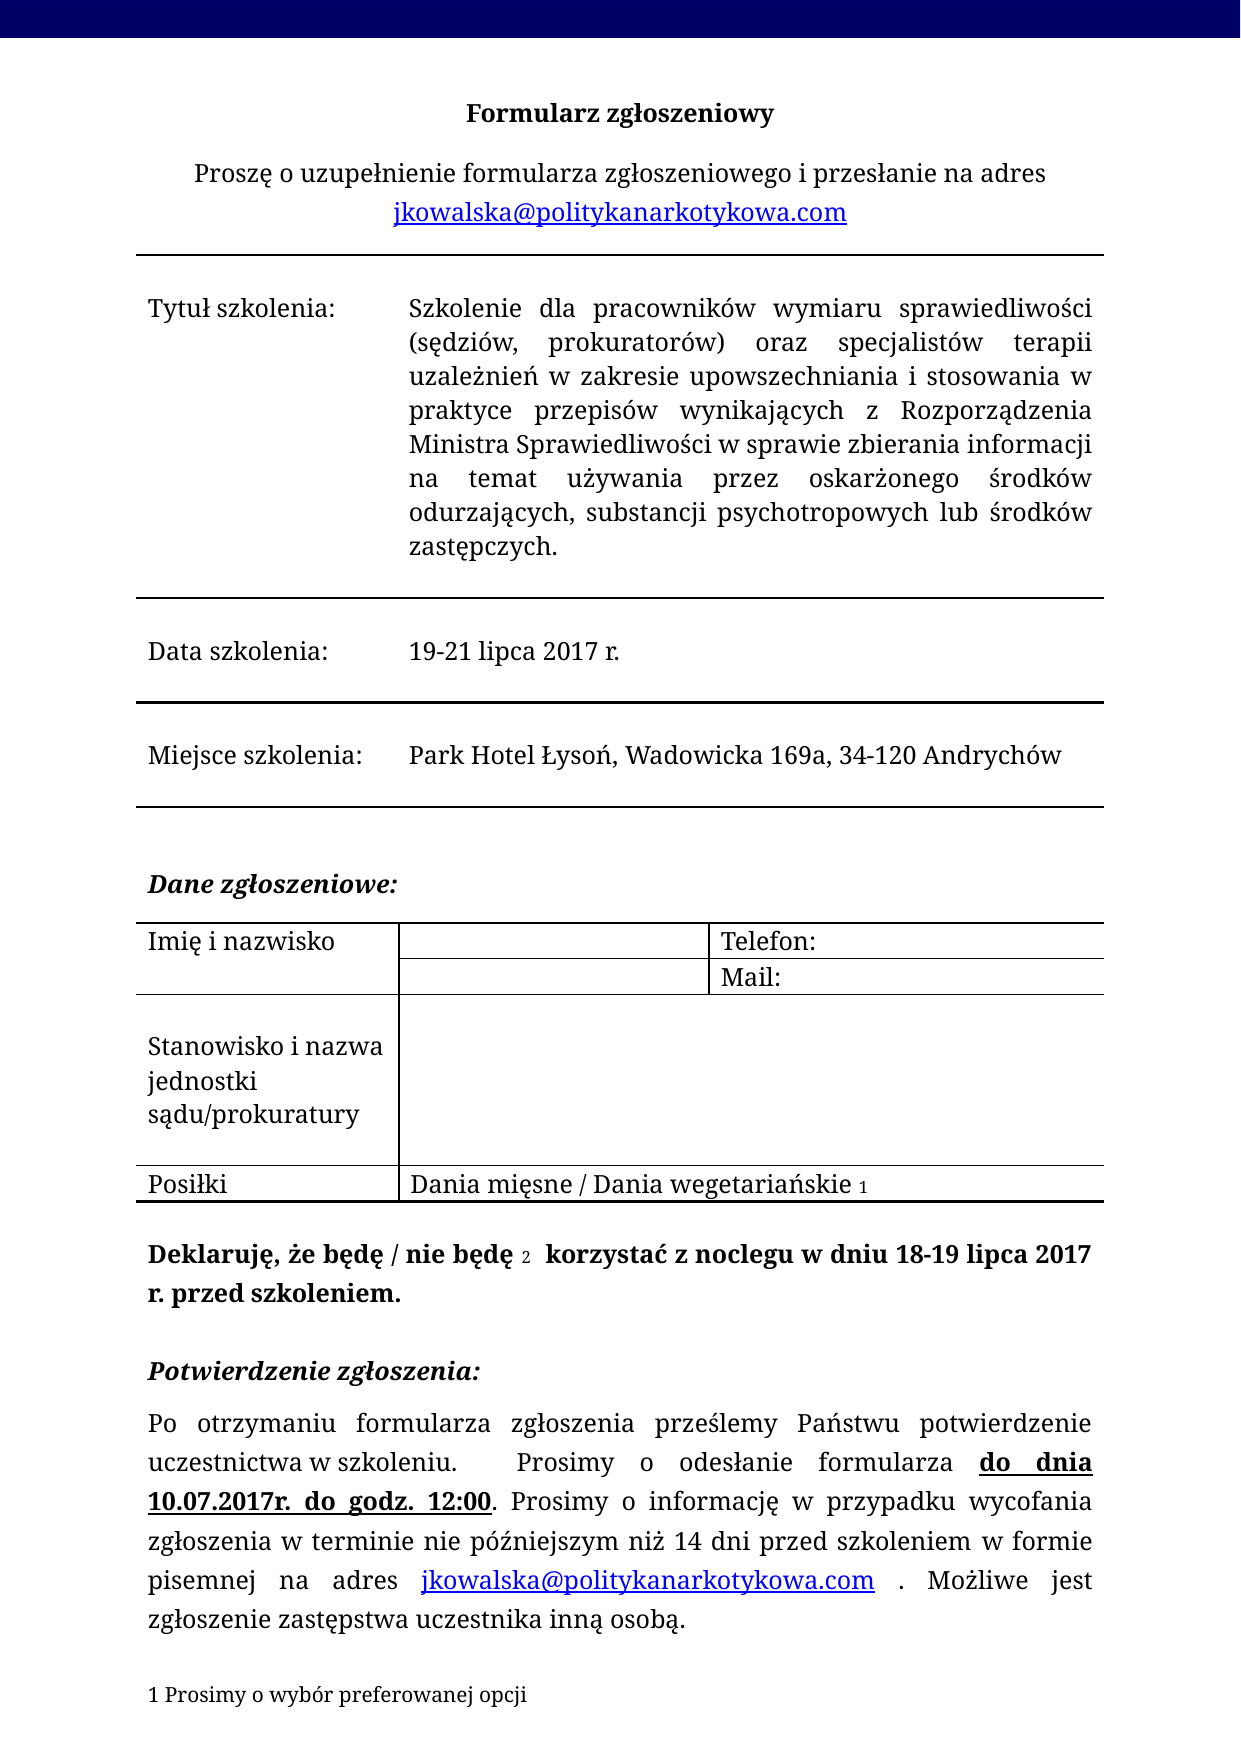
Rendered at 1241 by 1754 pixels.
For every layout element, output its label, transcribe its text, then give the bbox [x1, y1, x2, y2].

table_cell [400, 959, 708, 994]
text 1 Prosimy o wybór preferowanej opcji [148, 1680, 1093, 1708]
table_cell [397, 808, 1104, 842]
text Po otrzymaniu formularza zgłoszenia prześlemy Państwu potwierdzenie uczestnictwa w szkoleniu. Prosimy o odesłanie formularza do dnia 10.07.2017r. do godz. 12:00. Prosimy o informację w przypadku wycofania zgłoszenia w terminie nie późniejszym niż 14 dni przed szkoleniem w formie pisemnej na adres jkowalska@politykanarkotykowa.com . Możliwe jest zgłoszenie zastępstwa uczestnika inną osobą. [148, 1406, 1093, 1636]
table_header Tytuł szkolenia: [136, 256, 397, 597]
table_header Imię i nazwisko [136, 924, 398, 994]
text Formularz zgłoszeniowy [148, 95, 1093, 129]
table_cell Mail: [710, 959, 1104, 994]
table_cell Miejsce szkolenia: [136, 704, 397, 806]
table_header Telefon: [710, 924, 1104, 958]
table_cell Data szkolenia: [136, 599, 397, 701]
table_cell Park Hotel Łysoń, Wadowicka 169a, 34-120 Andrychów [397, 704, 1104, 806]
table_header Szkolenie dla pracowników wymiaru sprawiedliwości (sędziów, prokuratorów) oraz specjalistów terapii uzależnień w zakresie upowszechniania i stosowania w praktyce przepisów wynikających z Rozporządzenia Ministra Sprawiedliwości w sprawie zbierania informacji na temat używania przez oskarżonego środków odurzających, substancji psychotropowych lub środków zastępczych. [397, 256, 1104, 597]
table_cell [400, 995, 1104, 1165]
table_cell Stanowisko i nazwa jednostki sądu/prokuratury [136, 995, 398, 1165]
table_cell Posiłki [136, 1166, 398, 1200]
table_cell Dania mięsne / Dania wegetariańskie 1 [400, 1166, 1104, 1200]
table_cell 19-21 lipca 2017 r. [397, 599, 1104, 701]
table_cell [136, 808, 397, 842]
text Dane zgłoszeniowe: [148, 867, 1093, 901]
text Deklaruję, że będę / nie będę 2 korzystać z noclegu w dniu 18-19 lipca 2017 r. przed szkoleniem. [148, 1237, 1093, 1310]
text Potwierdzenie zgłoszenia: [148, 1354, 1093, 1388]
table_header [400, 924, 708, 958]
text Proszę o uzupełnienie formularza zgłoszeniowego i przesłanie na adres jkowalska@politykanarkotykowa.com [148, 155, 1093, 228]
